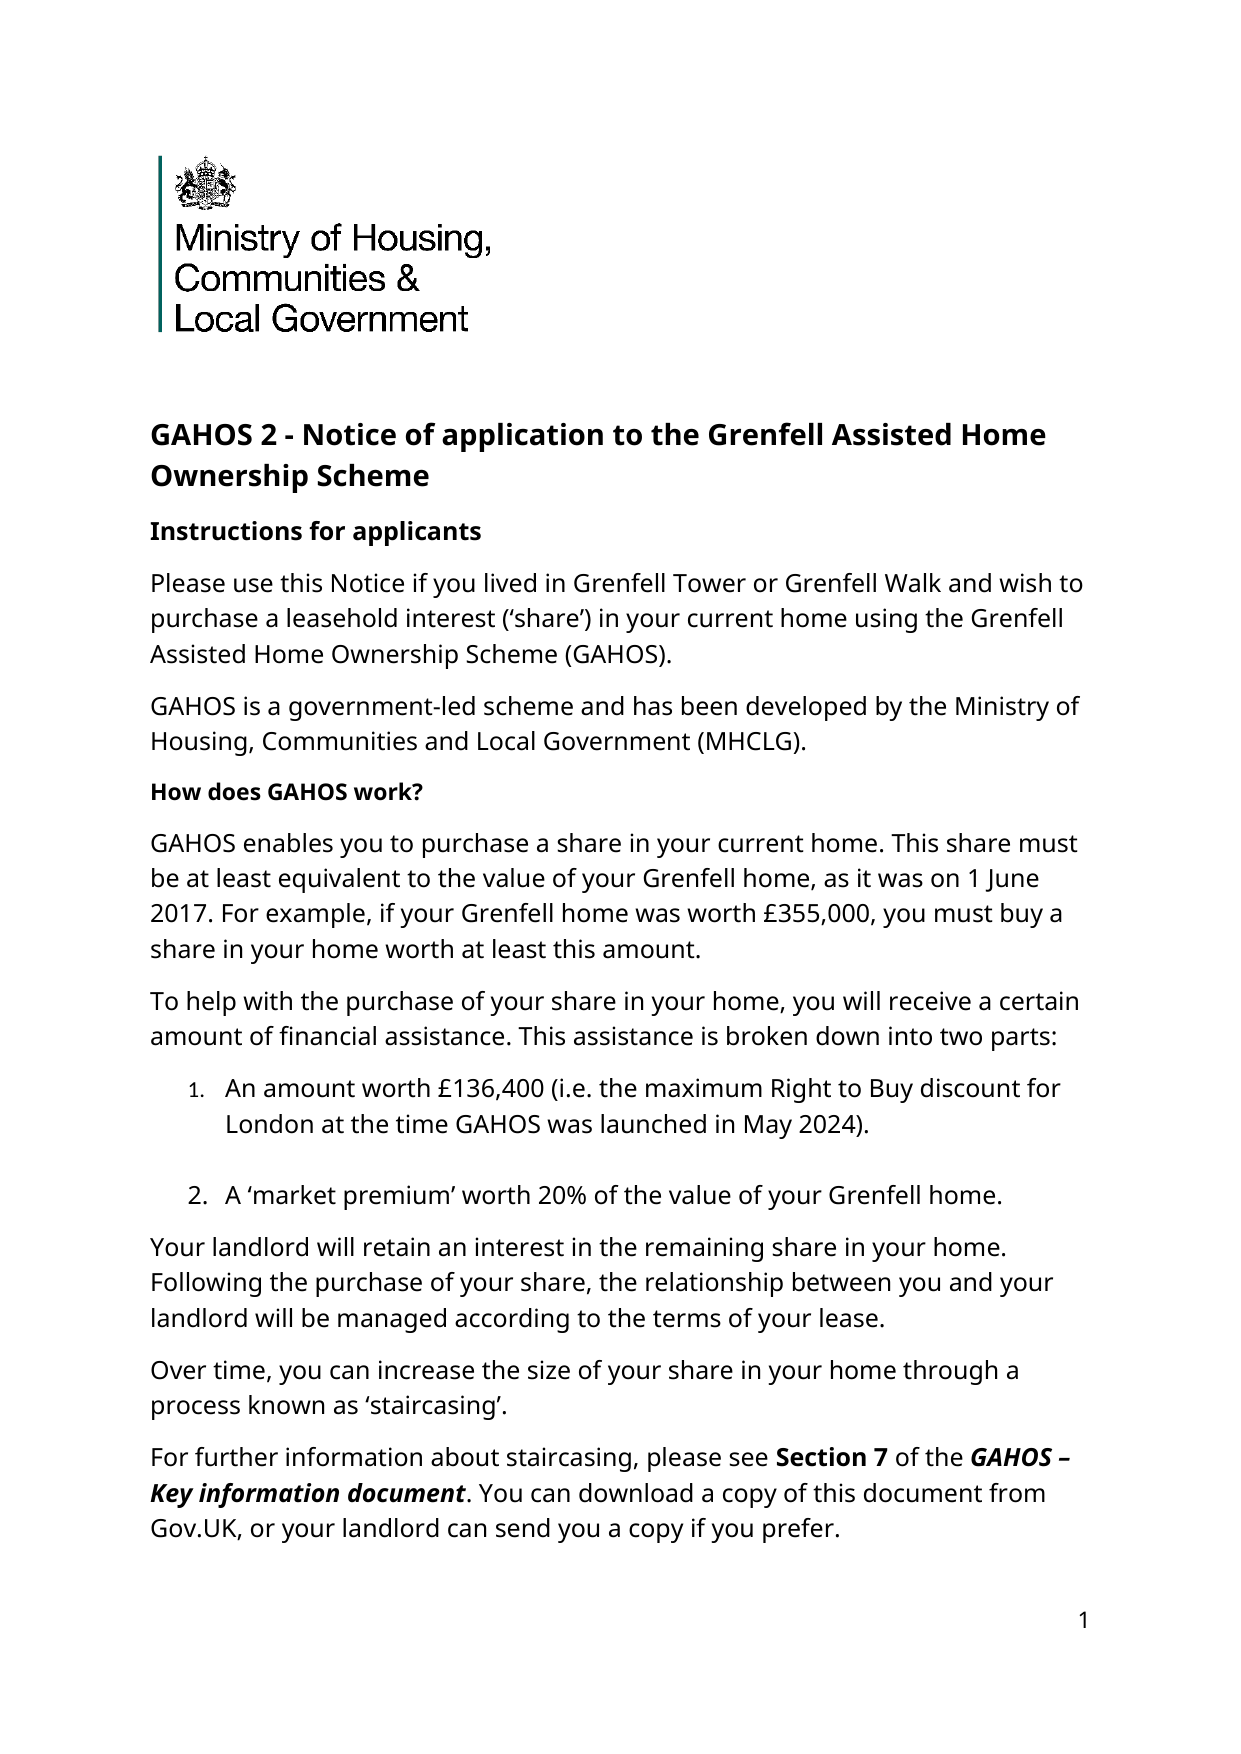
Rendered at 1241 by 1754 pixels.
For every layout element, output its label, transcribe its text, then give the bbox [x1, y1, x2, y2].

text Instructions for applicants [150, 514, 1090, 548]
list An amount worth £136,400 (i.e. the maximum Right to Buy discount for London at the time GAHOS was launched in May 2024). [187, 1071, 1090, 1141]
text GAHOS enables you to purchase a share in your current home. This share must be at least equivalent to the value of your Grenfell home, as it was on 1 June 2017. For example, if your Grenfell home was worth £355,000, you must buy a share in your home worth at least this amount. [150, 825, 1090, 966]
text For further information about staircasing, please see Section 7 of the GAHOS – Key information document. You can download a copy of this document from Gov.UK, or your landlord can send you a copy if you prefer. [150, 1440, 1090, 1580]
text Please use this Notice if you lived in Grenfell Tower or Grenfell Walk and wish to purchase a leasehold interest (‘share’) in your current home using the Grenfell Assisted Home Ownership Scheme (GAHOS). [150, 566, 1090, 671]
text How does GAHOS work? [150, 776, 1090, 807]
text GAHOS is a government-led scheme and has been developed by the Ministry of Housing, Communities and Local Government (MHCLG). [150, 689, 1090, 758]
list A ‘market premium’ worth 20% of the value of your Grenfell home. [187, 1177, 1090, 1211]
text Your landlord will retain an interest in the remaining share in your home. Following the purchase of your share, the relationship between you and your landlord will be managed according to the terms of your lease. [150, 1229, 1090, 1334]
text Over time, you can increase the size of your share in your home through a process known as ‘staircasing’. [150, 1352, 1090, 1422]
text To help with the purchase of your share in your home, you will receive a certain amount of financial assistance. This assistance is broken down into two parts: [150, 984, 1090, 1053]
text GAHOS 2 - Notice of application to the Grenfell Assisted Home Ownership Scheme [150, 385, 1090, 495]
